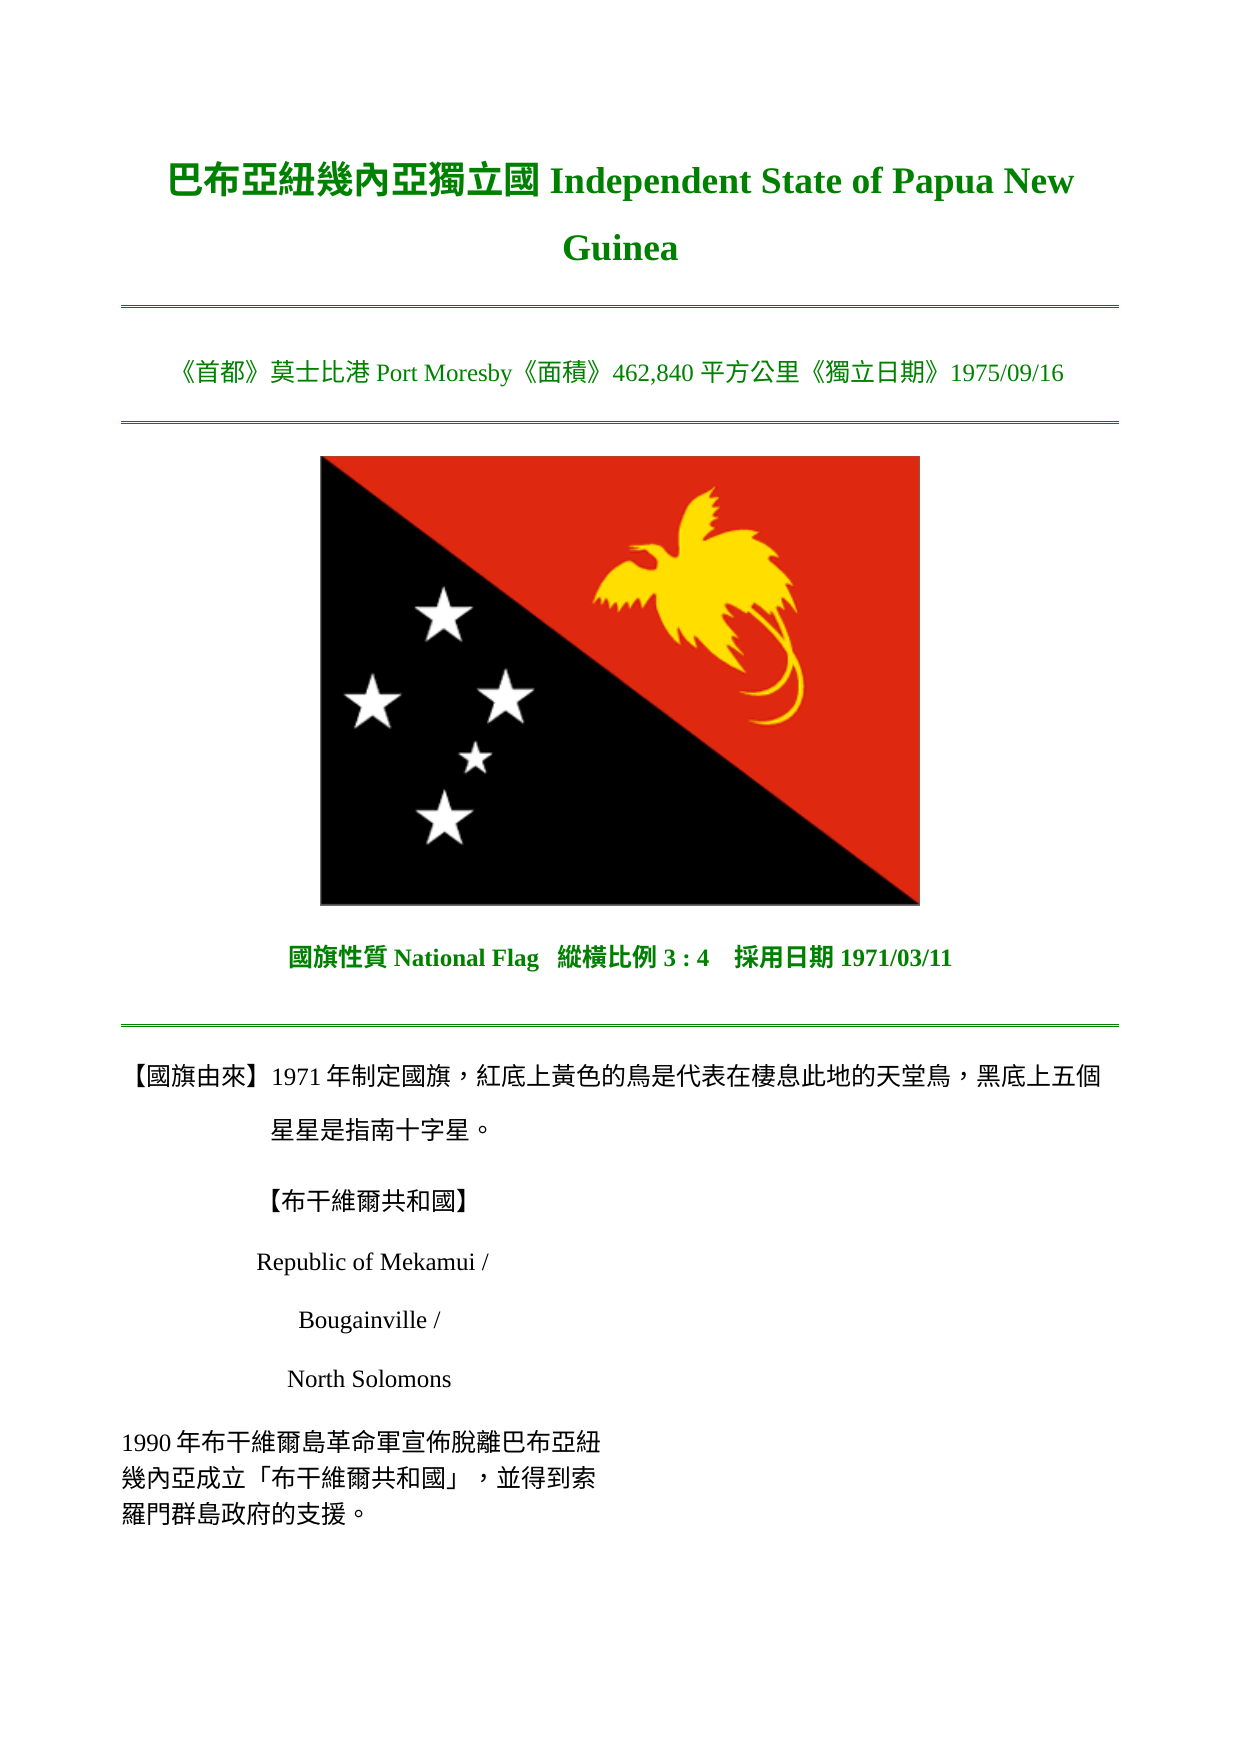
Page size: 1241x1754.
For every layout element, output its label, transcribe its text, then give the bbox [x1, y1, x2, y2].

table_header [620, 1179, 1122, 1563]
table_header 巴布亞紐幾內亞獨立國 Independent State of Papua New Guinea 《首都》莫士比港 Port Moresby《面積》462,840 平方公里《獨立日期》1975/09/16 [118, 147, 1122, 456]
table_cell [118, 1563, 1122, 1635]
table_cell 【國旗由來】1971年制定國旗，紅底上黃色的鳥是代表在棲息此地的天堂鳥，黑底上五個星星是指南十字星。 [118, 1007, 1122, 1150]
table_header 國旗性質 National Flag 縱橫比例 3 : 4 採用日期 1971/03/11 [118, 935, 1122, 1007]
picture [320, 456, 920, 906]
table_header 【布干維爾共和國】 Republic of Mekamui / Bougainville / North Solomons 1990年布干維爾島革命軍宣佈脫離巴布亞紐幾內亞成立「布干維爾共和國」，並得到索羅門群島政府的支援。 [118, 1179, 620, 1563]
